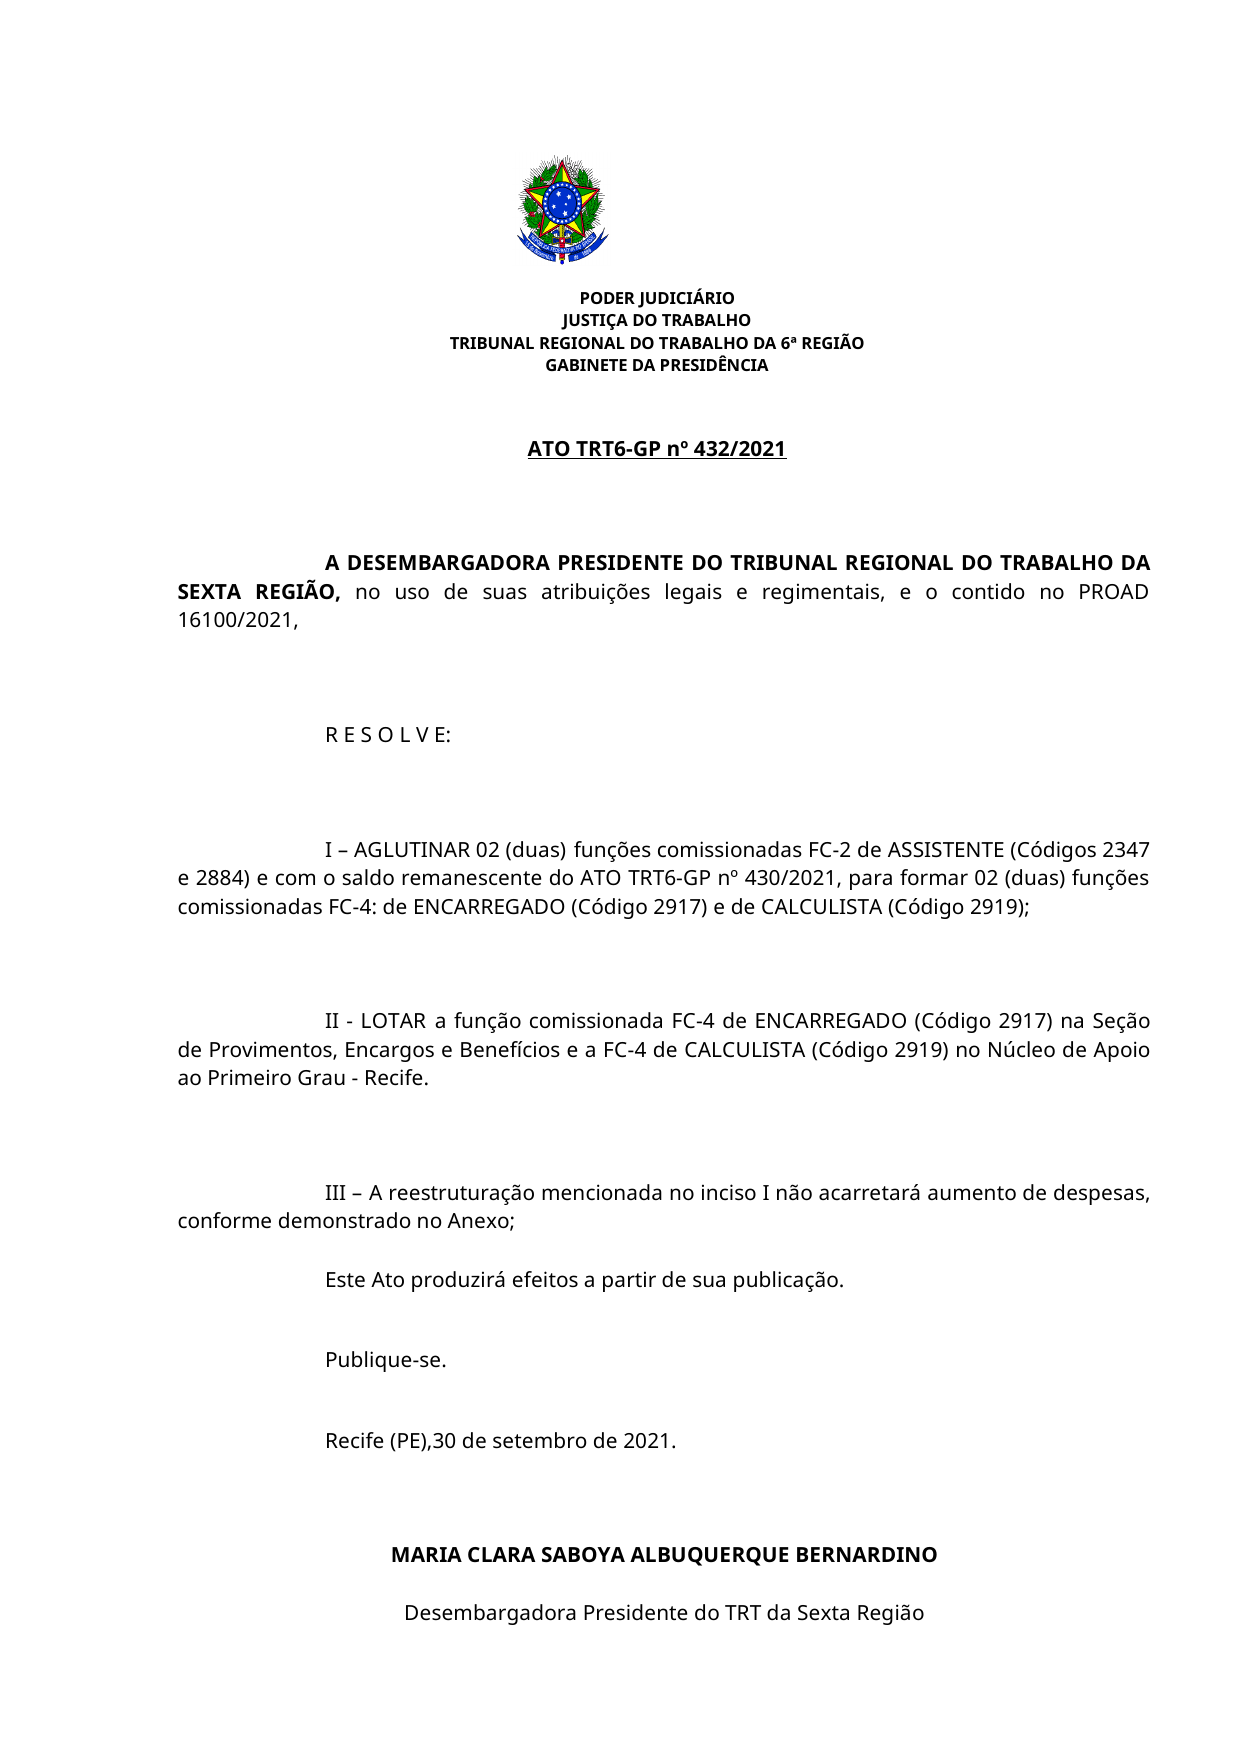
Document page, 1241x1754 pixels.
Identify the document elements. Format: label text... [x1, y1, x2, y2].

picture [512, 152, 611, 266]
text Recife (PE),30 de setembro de 2021. [177, 1426, 1152, 1454]
text ATO TRT6-GP nº 432/2021 [177, 434, 1137, 462]
text GABINETE DA PRESIDÊNCIA [177, 354, 1137, 377]
text A DESEMBARGADORA PRESIDENTE DO TRIBUNAL REGIONAL DO TRABALHO DA SEXTA REGIÃO, no uso de suas atribuições legais e regimentais, e o contido no PROAD 16100/2021, [177, 548, 1152, 634]
text R E S O L V E: [177, 720, 1152, 748]
text MARIA CLARA SABOYA ALBUQUERQUE BERNARDINO [177, 1540, 1152, 1569]
text II - LOTAR a função comissionada FC-4 de ENCARREGADO (Código 2917) na Seção de Provimentos, Encargos e Benefícios e a FC-4 de CALCULISTA (Código 2919) no Núcleo de Apoio ao Primeiro Grau - Recife. [177, 1006, 1152, 1092]
text PODER JUDICIÁRIO [177, 287, 1137, 309]
text TRIBUNAL REGIONAL DO TRABALHO DA 6ª REGIÃO [177, 332, 1137, 354]
text Desembargadora Presidente do TRT da Sexta Região [177, 1598, 1152, 1627]
text Publique-se. [177, 1345, 1152, 1374]
text I – AGLUTINAR 02 (duas) funções comissionadas FC-2 de ASSISTENTE (Códigos 2347 e 2884) e com o saldo remanescente do ATO TRT6-GP nº 430/2021, para formar 02 (duas) funções comissionadas FC-4: de ENCARREGADO (Código 2917) e de CALCULISTA (Código 2919); [177, 834, 1152, 920]
text Este Ato produzirá efeitos a partir de sua publicação. [177, 1264, 1152, 1293]
text III – A reestruturação mencionada no inciso I não acarretará aumento de despesas, conforme demonstrado no Anexo; [177, 1178, 1152, 1235]
text JUSTIÇA DO TRABALHO [177, 309, 1137, 332]
